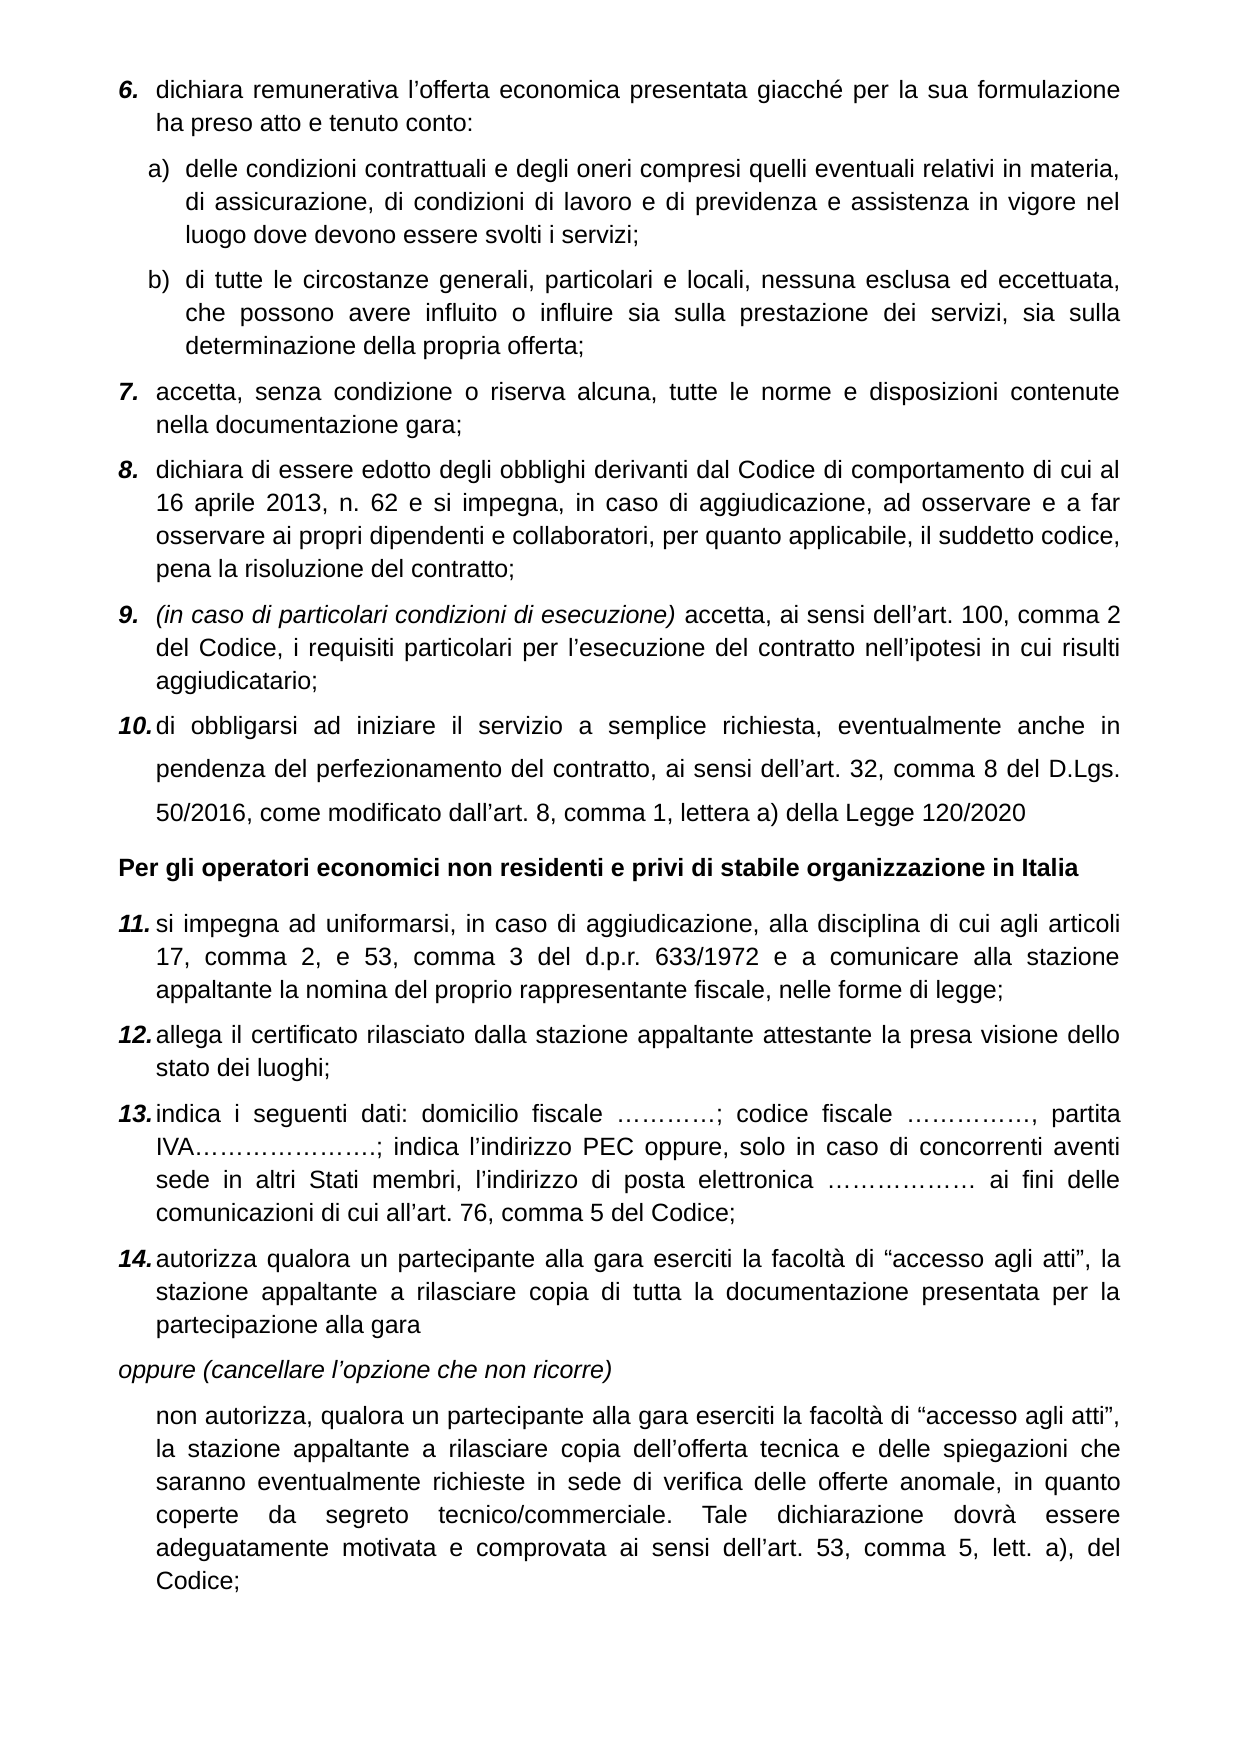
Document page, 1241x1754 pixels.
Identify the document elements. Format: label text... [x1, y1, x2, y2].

list delle condizioni contrattuali e degli oneri compresi quelli eventuali relativi in materia, di assicurazione, di condizioni di lavoro e di previdenza e assistenza in vigore nel luogo dove devono essere svolti i servizi; [148, 153, 1122, 248]
list dichiara remunerativa l’offerta economica presentata giacché per la sua formulazione ha preso atto e tenuto conto: [118, 75, 1122, 137]
text oppure (cancellare l’opzione che non ricorre) [118, 1355, 1122, 1384]
list indica i seguenti dati: domicilio fiscale …………; codice fiscale ……………, partita IVA………………….; indica l’indirizzo PEC oppure, solo in caso di concorrenti aventi sede in altri Stati membri, l’indirizzo di posta elettronica ……………… ai fini delle comunicazioni di cui all’art. 76, comma 5 del Codice; [118, 1099, 1122, 1227]
text Per gli operatori economici non residenti e privi di stabile organizzazione in Italia [118, 853, 1122, 882]
list di tutte le circostanze generali, particolari e locali, nessuna esclusa ed eccettuata, che possono avere influito o influire sia sulla prestazione dei servizi, sia sulla determinazione della propria offerta; [148, 265, 1122, 360]
list (in caso di particolari condizioni di esecuzione) accetta, ai sensi dell’art. 100, comma 2 del Codice, i requisiti particolari per l’esecuzione del contratto nell’ipotesi in cui risulti aggiudicatario; [118, 600, 1122, 694]
list dichiara di essere edotto degli obblighi derivanti dal Codice di comportamento di cui al 16 aprile 2013, n. 62 e si impegna, in caso di aggiudicazione, ad osservare e a far osservare ai propri dipendenti e collaboratori, per quanto applicabile, il suddetto codice, pena la risoluzione del contratto; [118, 455, 1122, 583]
list autorizza qualora un partecipante alla gara eserciti la facoltà di “accesso agli atti”, la stazione appaltante a rilasciare copia di tutta la documentazione presentata per la partecipazione alla gara [118, 1243, 1122, 1338]
list di obbligarsi ad iniziare il servizio a semplice richiesta, eventualmente anche in pendenza del perfezionamento del contratto, ai sensi dell’art. 32, comma 8 del D.Lgs. 50/2016, come modificato dall’art. 8, comma 1, lettera a) della Legge 120/2020 [118, 711, 1122, 826]
list accetta, senza condizione o riserva alcuna, tutte le norme e disposizioni contenute nella documentazione gara; [118, 377, 1122, 438]
list si impegna ad uniformarsi, in caso di aggiudicazione, alla disciplina di cui agli articoli 17, comma 2, e 53, comma 3 del d.p.r. 633/1972 e a comunicare alla stazione appaltante la nomina del proprio rappresentante fiscale, nelle forme di legge; [118, 909, 1122, 1004]
list allega il certificato rilasciato dalla stazione appaltante attestante la presa visione dello stato dei luoghi; [118, 1020, 1122, 1082]
text non autorizza, qualora un partecipante alla gara eserciti la facoltà di “accesso agli atti”, la stazione appaltante a rilasciare copia dell’offerta tecnica e delle spiegazioni che saranno eventualmente richieste in sede di verifica delle offerte anomale, in quanto coperte da segreto tecnico/commerciale. Tale dichiarazione dovrà essere adeguatamente motivata e comprovata ai sensi dell’art. 53, comma 5, lett. a), del Codice; [156, 1401, 1122, 1594]
